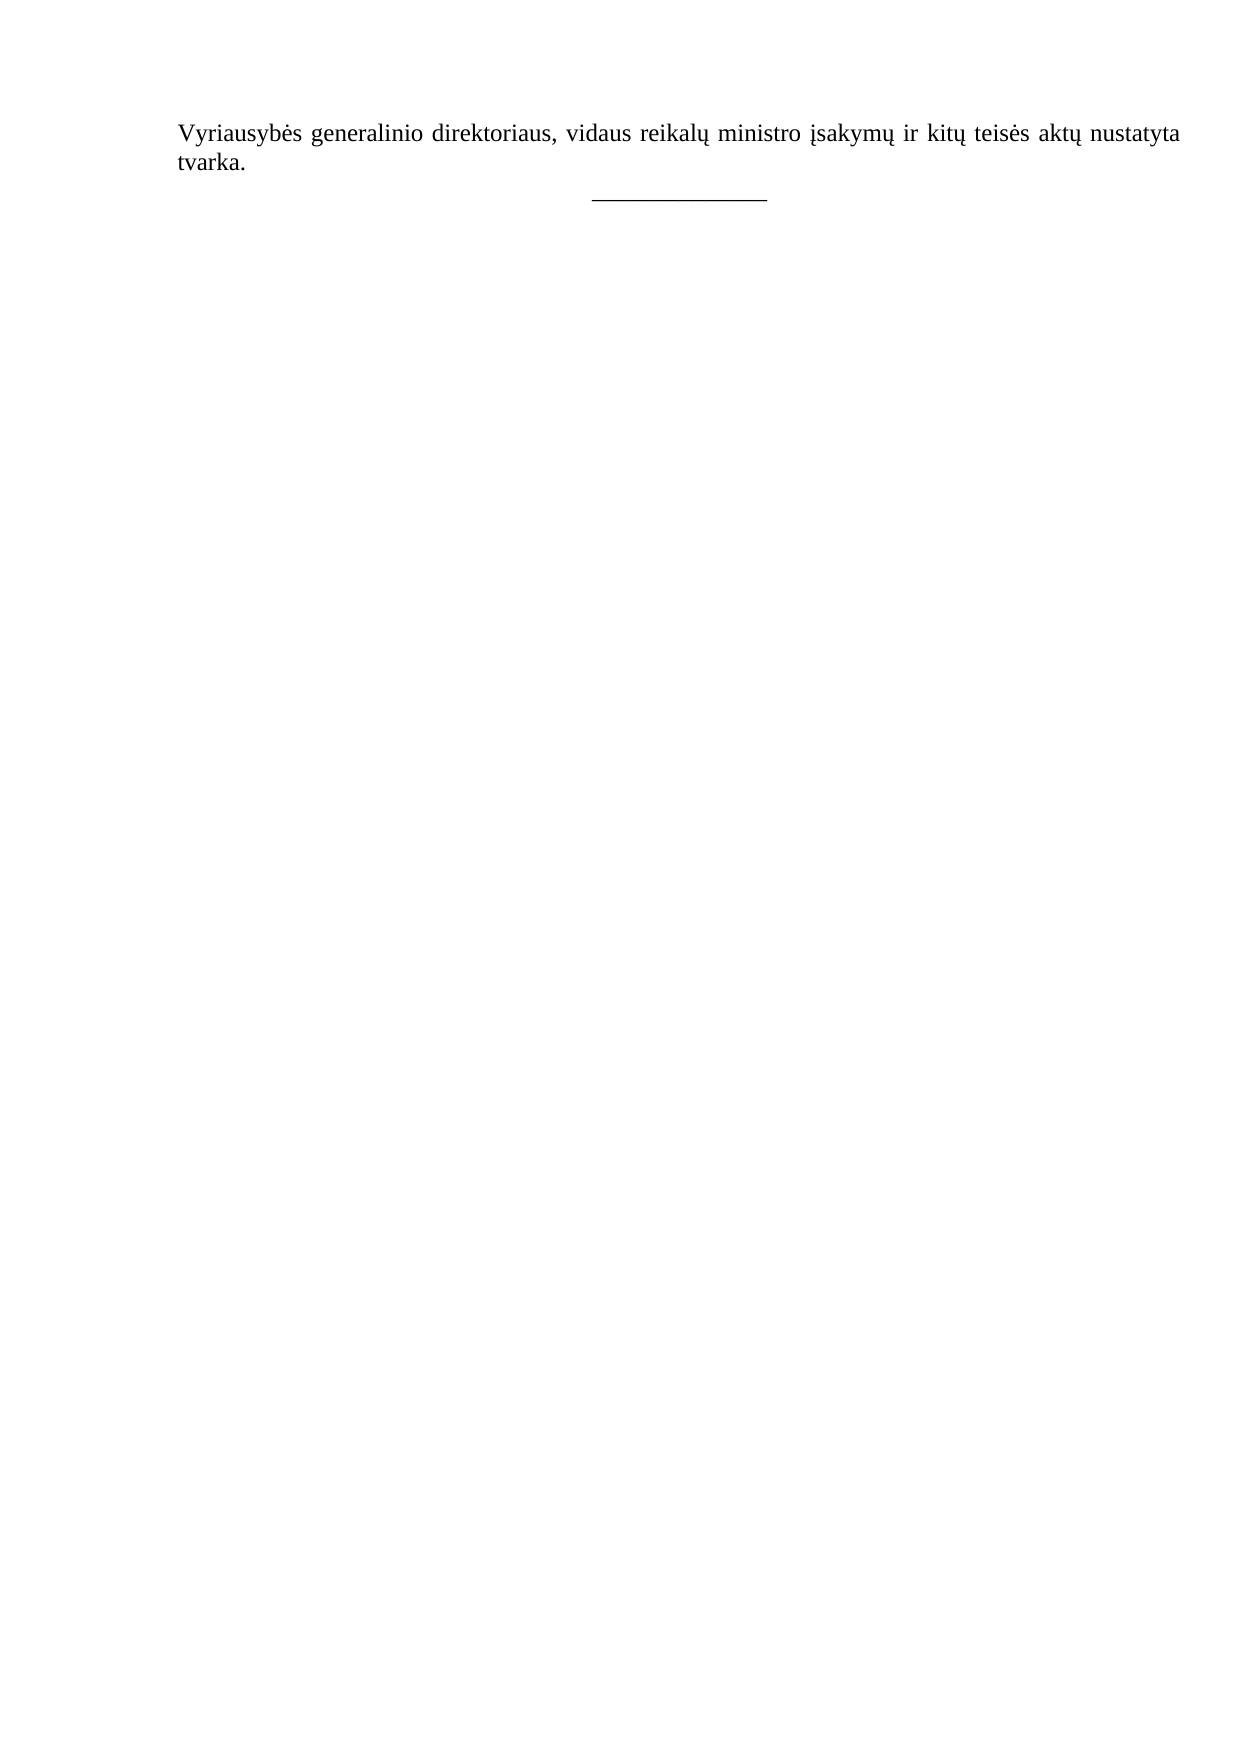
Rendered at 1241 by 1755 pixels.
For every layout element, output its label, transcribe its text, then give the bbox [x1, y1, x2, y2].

text ______________ [177, 176, 1181, 204]
text Vyriausybės generalinio direktoriaus, vidaus reikalų ministro įsakymų ir kitų teisės aktų nustatyta tvarka. [177, 118, 1181, 176]
